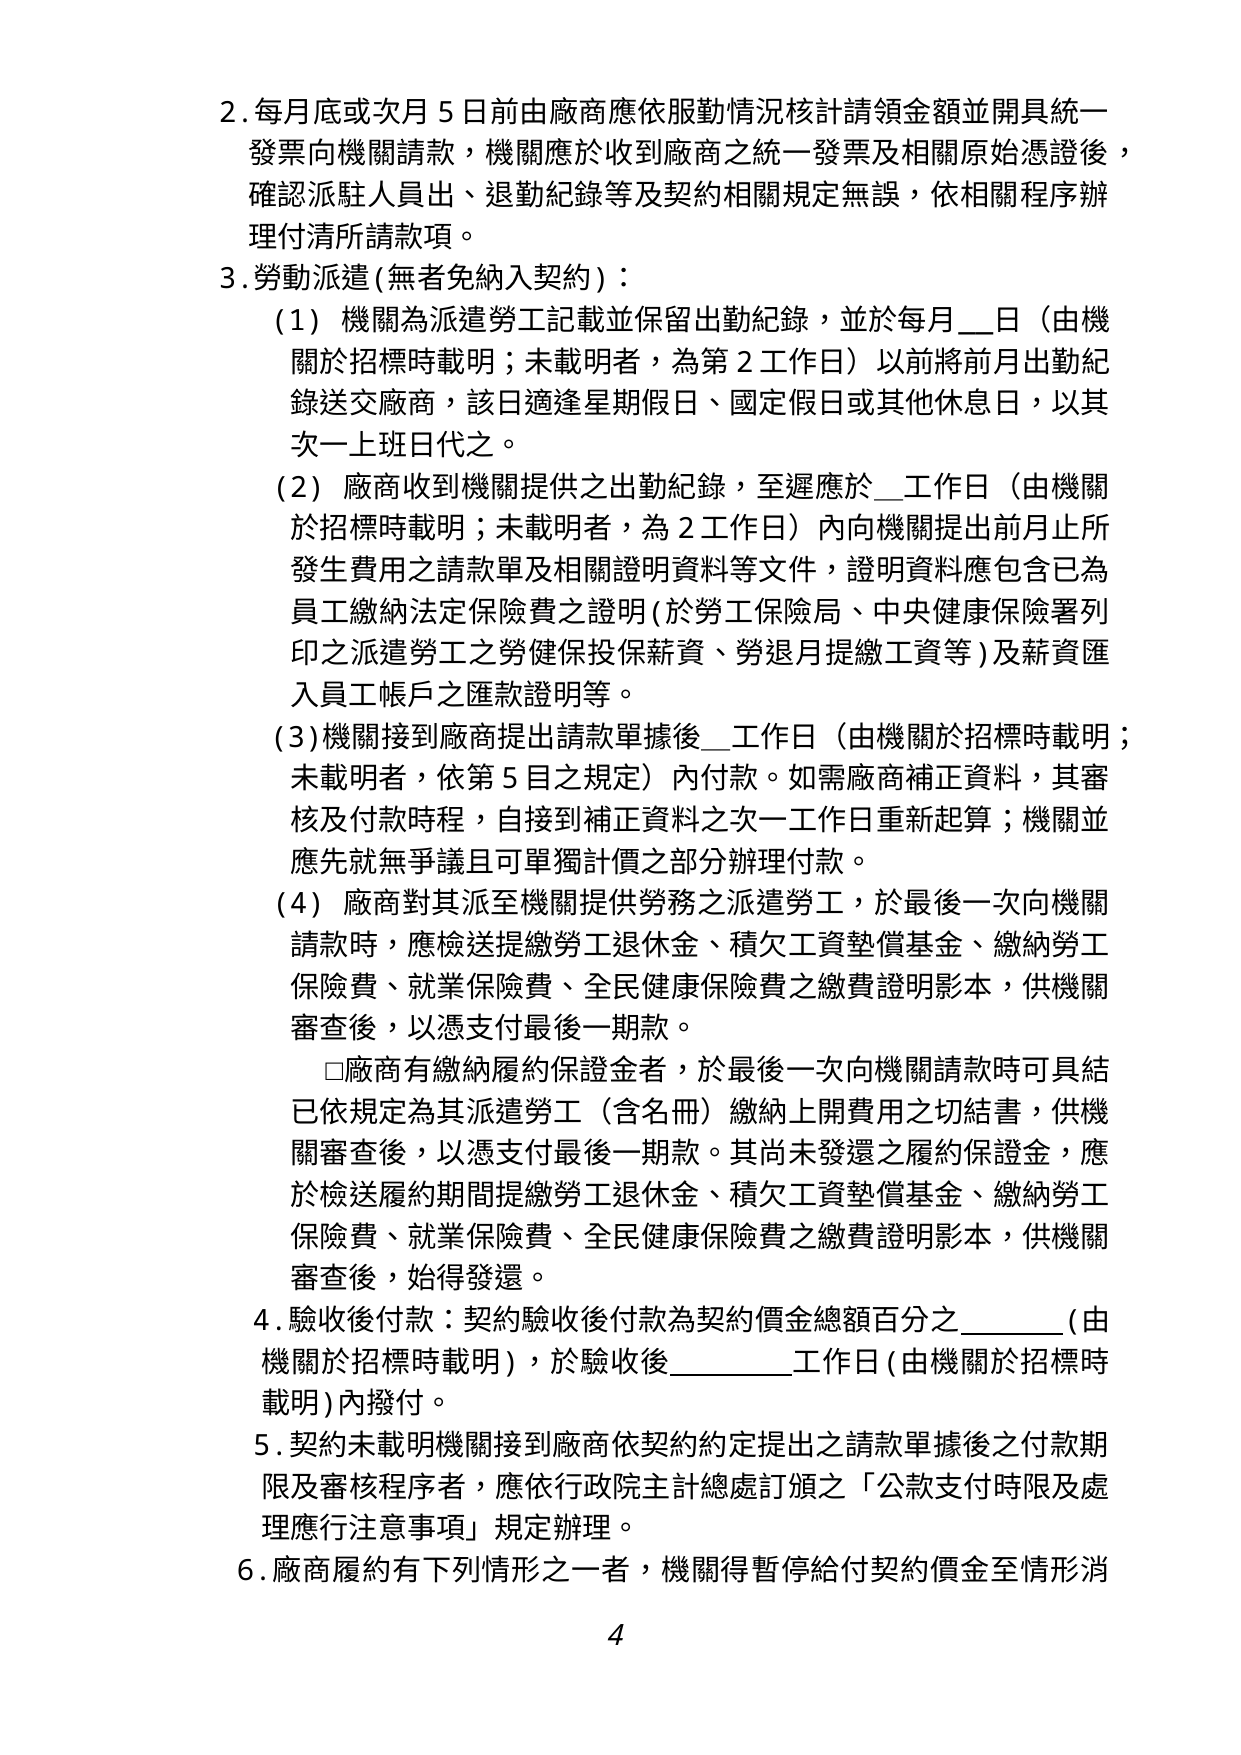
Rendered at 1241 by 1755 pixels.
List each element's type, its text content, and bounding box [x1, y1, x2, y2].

text (1) 機關為派遣勞工記載並保留出勤紀錄，並於每月__日（由機關於招標時載明；未載明者，為第2工作日）以前將前月出勤紀錄送交廠商，該日適逢星期假日、國定假日或其他休息日，以其次一上班日代之。 [130, 297, 1110, 464]
text 4.驗收後付款：契約驗收後付款為契約價金總額百分之 (由機關於招標時載明)，於驗收後 工作日(由機關於招標時載明)內撥付。 [130, 1297, 1110, 1422]
text 3.勞動派遣(無者免納入契約)： [218, 255, 1110, 297]
text 6.廠商履約有下列情形之一者，機關得暫停給付契約價金至情形消 [218, 1547, 1110, 1589]
text 2.每月底或次月5日前由廠商應依服勤情況核計請領金額並開具統一發票向機關請款，機關應於收到廠商之統一發票及相關原始憑證後，確認派駐人員出、退勤紀錄等及契約相關規定無誤，依相關程序辦理付清所請款項。 [218, 89, 1110, 255]
text (4) 廠商對其派至機關提供勞務之派遣勞工，於最後一次向機關請款時，應檢送提繳勞工退休金、積欠工資墊償基金、繳納勞工保險費、就業保險費、全民健康保險費之繳費證明影本，供機關審查後，以憑支付最後一期款。 [130, 880, 1110, 1047]
text 5.契約未載明機關接到廠商依契約約定提出之請款單據後之付款期限及審核程序者，應依行政院主計總處訂頒之「公款支付時限及處理應行注意事項」規定辦理。 [130, 1422, 1110, 1547]
text (2) 廠商收到機關提供之出勤紀錄，至遲應於＿工作日（由機關於招標時載明；未載明者，為2工作日）內向機關提出前月止所發生費用之請款單及相關證明資料等文件，證明資料應包含已為員工繳納法定保險費之證明(於勞工保險局、中央健康保險署列印之派遣勞工之勞健保投保薪資、勞退月提繳工資等)及薪資匯入員工帳戶之匯款證明等。 [130, 464, 1110, 714]
text (3)機關接到廠商提出請款單據後＿工作日（由機關於招標時載明；未載明者，依第5目之規定）內付款。如需廠商補正資料，其審核及付款時程，自接到補正資料之次一工作日重新起算；機關並應先就無爭議且可單獨計價之部分辦理付款。 [130, 714, 1110, 880]
text □廠商有繳納履約保證金者，於最後一次向機關請款時可具結已依規定為其派遣勞工（含名冊）繳納上開費用之切結書，供機關審查後，以憑支付最後一期款。其尚未發還之履約保證金，應於檢送履約期間提繳勞工退休金、積欠工資墊償基金、繳納勞工保險費、就業保險費、全民健康保險費之繳費證明影本，供機關審查後，始得發還。 [130, 1047, 1110, 1297]
